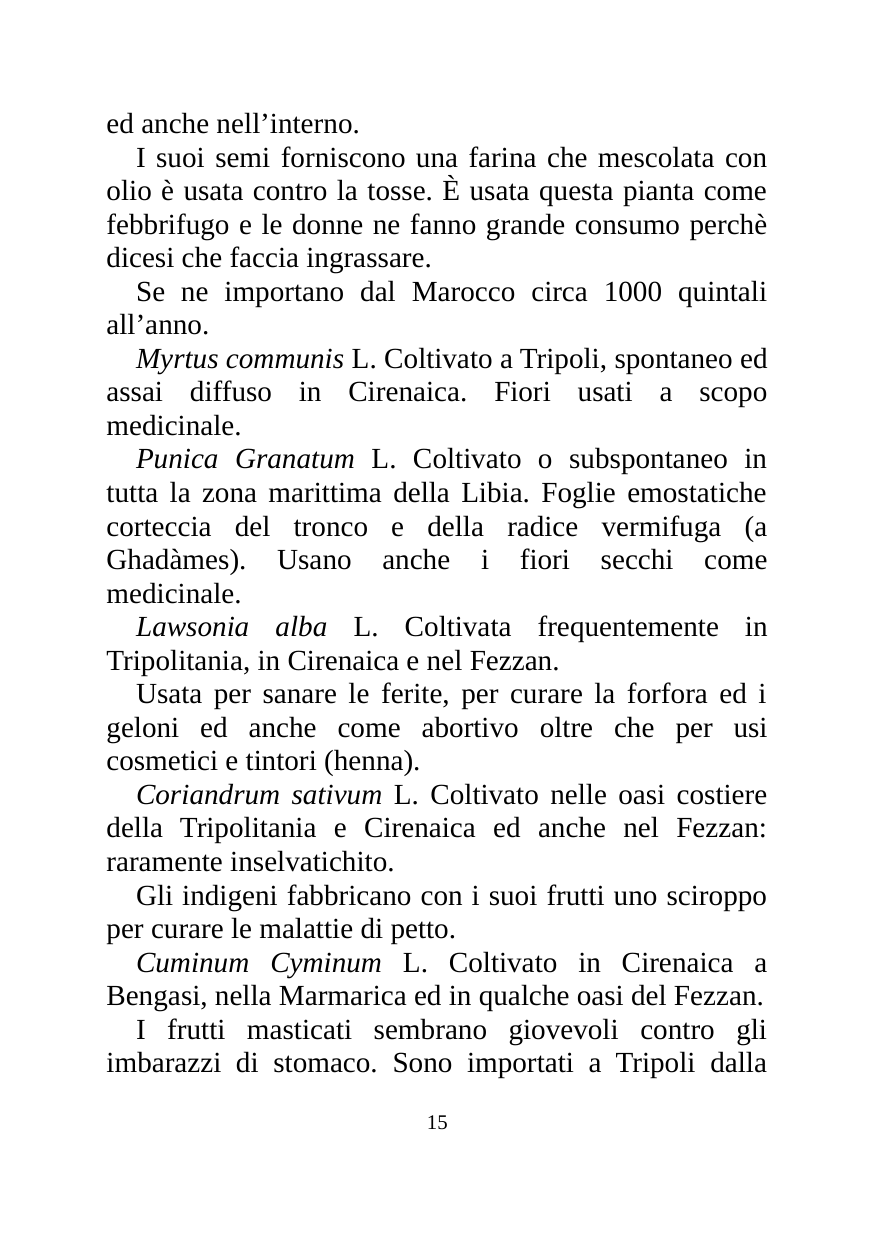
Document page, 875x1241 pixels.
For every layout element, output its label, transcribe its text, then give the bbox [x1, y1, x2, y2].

text Lawsonia alba L. Coltivata frequentemente in Tripolitania, in Cirenaica e nel Fezzan. [106, 609, 768, 676]
text ed anche nell’interno. [106, 106, 768, 140]
text I suoi semi forniscono una farina che mescolata con olio è usata contro la tosse. È usata questa pianta come febbrifugo e le donne ne fanno grande consumo perchè dicesi che faccia ingrassare. [106, 140, 768, 274]
text Usata per sanare le ferite, per curare la forfora ed i geloni ed anche come abortivo oltre che per usi cosmetici e tintori (henna). [106, 676, 768, 777]
text Se ne importano dal Marocco circa 1000 quintali all’anno. [106, 274, 768, 341]
text Gli indigeni fabbricano con i suoi frutti uno sciroppo per curare le malattie di petto. [106, 878, 768, 945]
text I frutti masticati sembrano giovevoli contro gli imbarazzi di stomaco. Sono importati a Tripoli dalla [106, 1012, 768, 1079]
text Coriandrum sativum L. Coltivato nelle oasi costiere della Tripolitania e Cirenaica ed anche nel Fezzan: raramente inselvatichito. [106, 777, 768, 878]
text Myrtus communis L. Coltivato a Tripoli, spontaneo ed assai diffuso in Cirenaica. Fiori usati a scopo medicinale. [106, 341, 768, 442]
text Cuminum Cyminum L. Coltivato in Cirenaica a Bengasi, nella Marmarica ed in qualche oasi del Fezzan. [106, 945, 768, 1012]
text Punica Granatum L. Coltivato o subspontaneo in tutta la zona marittima della Libia. Foglie emostatiche corteccia del tronco e della radice vermifuga (a Ghadàmes). Usano anche i fiori secchi come medicinale. [106, 442, 768, 609]
